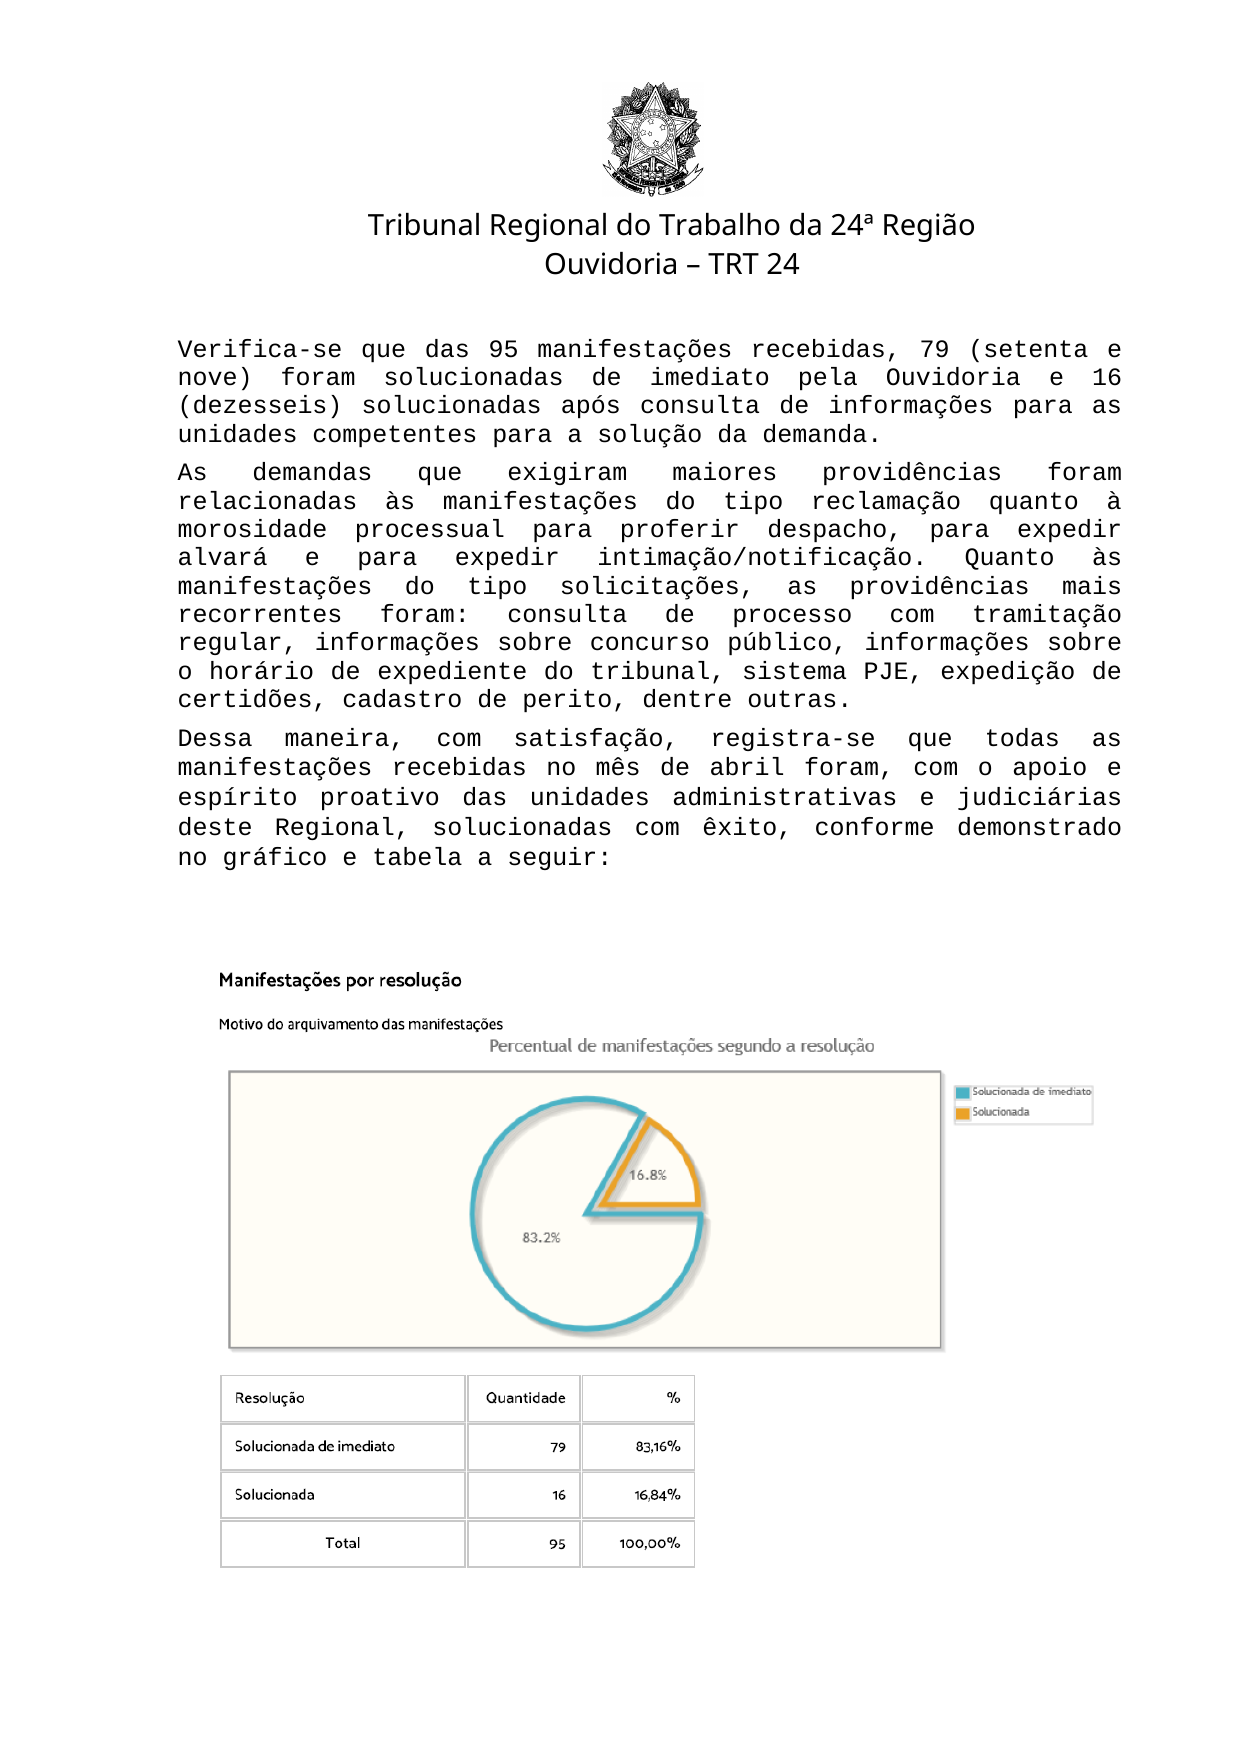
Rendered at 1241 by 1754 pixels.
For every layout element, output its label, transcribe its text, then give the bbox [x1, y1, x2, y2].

text As demandas que exigiram maiores providências foram relacionadas às manifestações do tipo reclamação quanto à morosidade processual para proferir despacho, para expedir alvará e para expedir intimação/notificação. Quanto às manifestações do tipo solicitações, as providências mais recorrentes foram: consulta de processo com tramitação regular, informações sobre concurso público, informações sobre o horário de expediente do tribunal, sistema PJE, expedição de certidões, cadastro de perito, dentre outras. [177, 460, 1122, 715]
text Dessa maneira, com satisfação, registra-se que todas as manifestações recebidas no mês de abril foram, com o apoio e espírito proativo das unidades administrativas e judiciárias deste Regional, solucionadas com êxito, conforme demonstrado no gráfico e tabela a seguir: [177, 725, 1122, 872]
text Verifica-se que das 95 manifestações recebidas, 79 (setenta e nove) foram solucionadas de imediato pela Ouvidoria e 16 (dezesseis) solucionadas após consulta de informações para as unidades competentes para a solução da demanda. [177, 336, 1122, 449]
